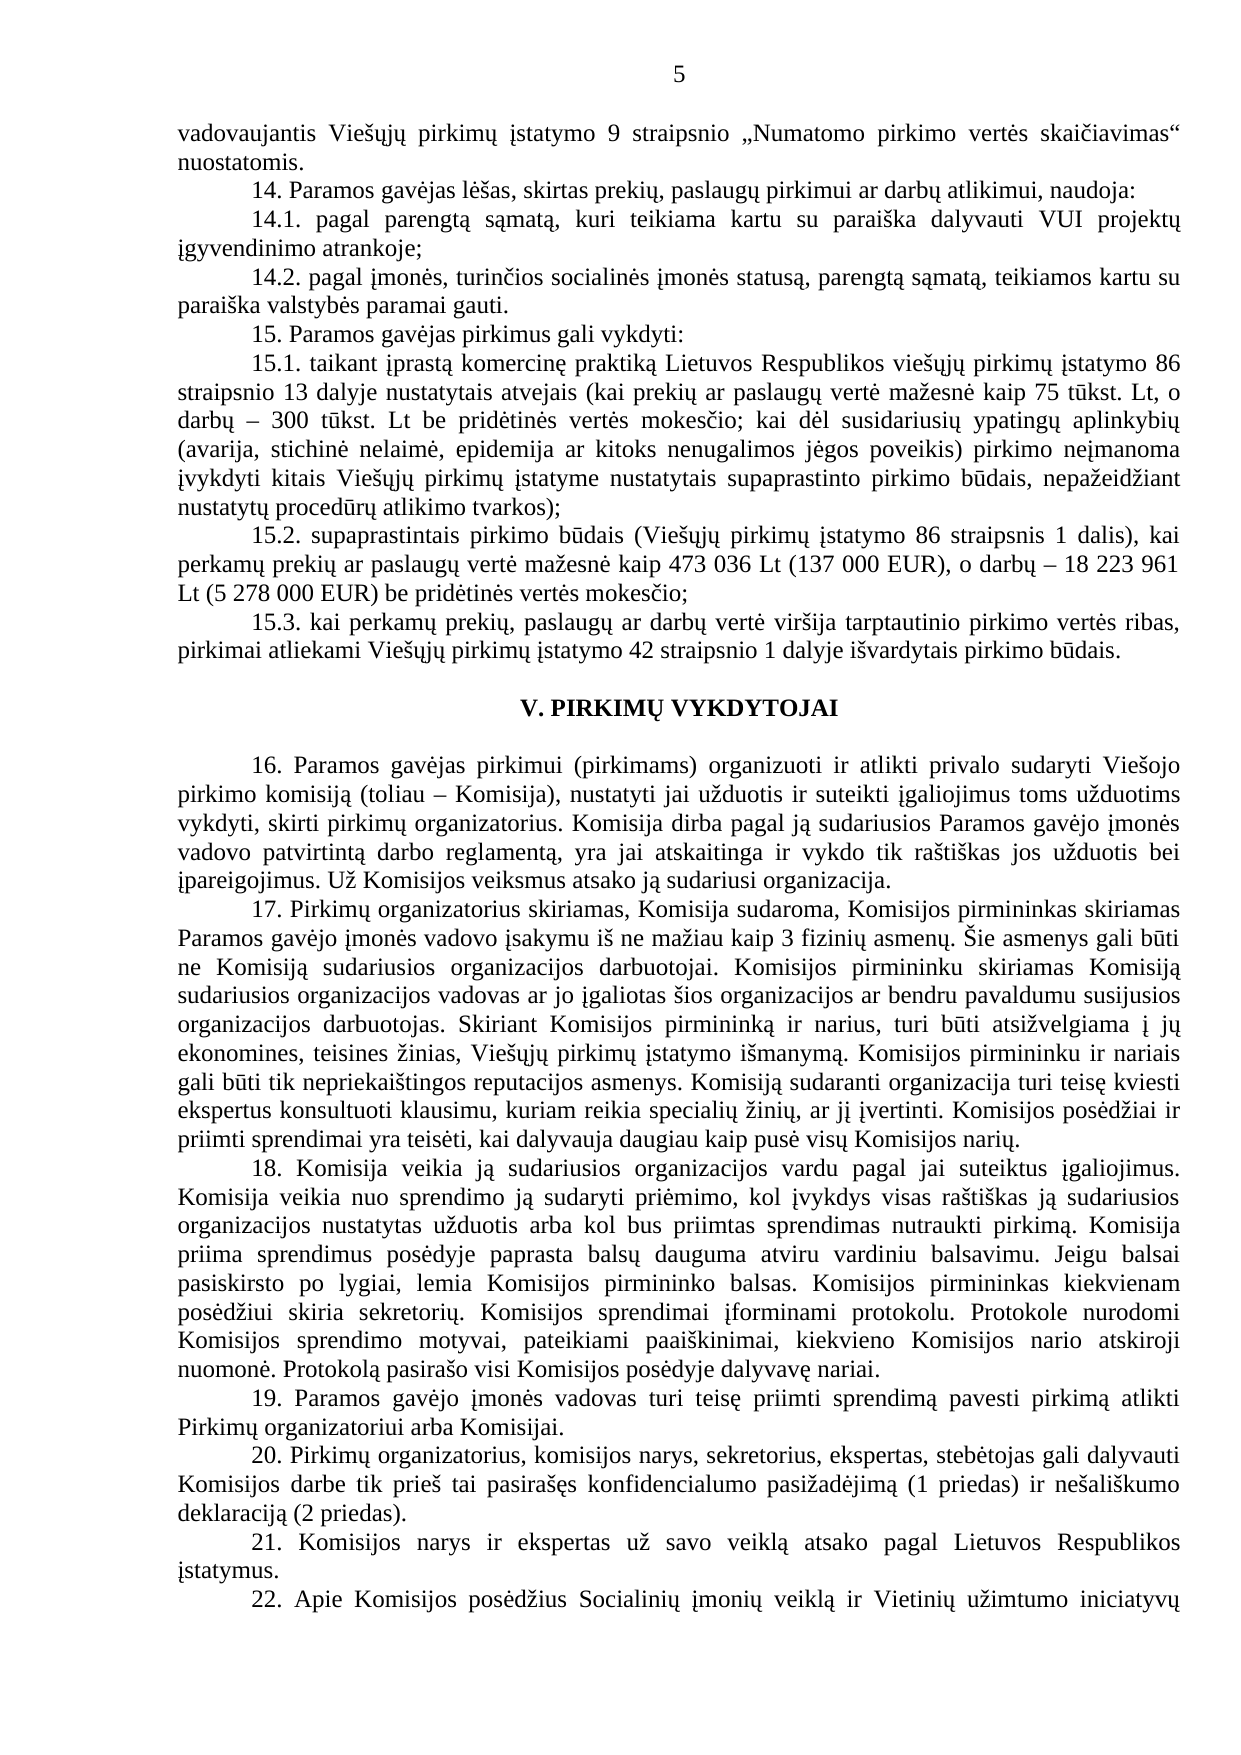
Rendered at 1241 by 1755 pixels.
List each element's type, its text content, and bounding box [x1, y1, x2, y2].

text 22. Apie Komisijos posėdžius Socialinių įmonių veiklą ir Vietinių užimtumo iniciatyvų [177, 1584, 1181, 1613]
text 15.1. taikant įprastą komercinę praktiką Lietuvos Respublikos viešųjų pirkimų įstatymo 86 straipsnio 13 dalyje nustatytais atvejais (kai prekių ar paslaugų vertė mažesnė kaip 75 tūkst. Lt, o darbų – 300 tūkst. Lt be pridėtinės vertės mokesčio; kai dėl susidariusių ypatingų aplinkybių (avarija, stichinė nelaimė, epidemija ar kitoks nenugalimos jėgos poveikis) pirkimo neįmanoma įvykdyti kitais Viešųjų pirkimų įstatyme nustatytais supaprastinto pirkimo būdais, nepažeidžiant nustatytų procedūrų atlikimo tvarkos); [177, 348, 1181, 521]
text 15.2. supaprastintais pirkimo būdais (Viešųjų pirkimų įstatymo 86 straipsnis 1 dalis), kai perkamų prekių ar paslaugų vertė mažesnė kaip 473 036 Lt (137 000 EUR), o darbų – 18 223 961 Lt (5 278 000 EUR) be pridėtinės vertės mokesčio; [177, 521, 1181, 607]
text 15.3. kai perkamų prekių, paslaugų ar darbų vertė viršija tarptautinio pirkimo vertės ribas, pirkimai atliekami Viešųjų pirkimų įstatymo 42 straipsnio 1 dalyje išvardytais pirkimo būdais. [177, 607, 1181, 664]
text 21. Komisijos narys ir ekspertas už savo veiklą atsako pagal Lietuvos Respublikos įstatymus. [177, 1527, 1181, 1584]
text 14.2. pagal įmonės, turinčios socialinės įmonės statusą, parengtą sąmatą, teikiamos kartu su paraiška valstybės paramai gauti. [177, 262, 1181, 319]
text V. PIRKIMŲ VYKDYTOJAI [177, 693, 1181, 722]
text 14. Paramos gavėjas lėšas, skirtas prekių, paslaugų pirkimui ar darbų atlikimui, naudoja: [177, 176, 1181, 204]
text 19. Paramos gavėjo įmonės vadovas turi teisę priimti sprendimą pavesti pirkimą atlikti Pirkimų organizatoriui arba Komisijai. [177, 1383, 1181, 1441]
text vadovaujantis Viešųjų pirkimų įstatymo 9 straipsnio „Numatomo pirkimo vertės skaičiavimas“ nuostatomis. [177, 118, 1181, 176]
text 18. Komisija veikia ją sudariusios organizacijos vardu pagal jai suteiktus įgaliojimus. Komisija veikia nuo sprendimo ją sudaryti priėmimo, kol įvykdys visas raštiškas ją sudariusios organizacijos nustatytas užduotis arba kol bus priimtas sprendimas nutraukti pirkimą. Komisija priima sprendimus posėdyje paprasta balsų dauguma atviru vardiniu balsavimu. Jeigu balsai pasiskirsto po lygiai, lemia Komisijos pirmininko balsas. Komisijos pirmininkas kiekvienam posėdžiui skiria sekretorių. Komisijos sprendimai įforminami protokolu. Protokole nurodomi Komisijos sprendimo motyvai, pateikiami paaiškinimai, kiekvieno Komisijos nario atskiroji nuomonė. Protokolą pasirašo visi Komisijos posėdyje dalyvavę nariai. [177, 1153, 1181, 1383]
text 16. Paramos gavėjas pirkimui (pirkimams) organizuoti ir atlikti privalo sudaryti Viešojo pirkimo komisiją (toliau – Komisija), nustatyti jai užduotis ir suteikti įgaliojimus toms užduotims vykdyti, skirti pirkimų organizatorius. Komisija dirba pagal ją sudariusios Paramos gavėjo įmonės vadovo patvirtintą darbo reglamentą, yra jai atskaitinga ir vykdo tik raštiškas jos užduotis bei įpareigojimus. Už Komisijos veiksmus atsako ją sudariusi organizacija. [177, 751, 1181, 894]
text 15. Paramos gavėjas pirkimus gali vykdyti: [177, 319, 1181, 348]
text 17. Pirkimų organizatorius skiriamas, Komisija sudaroma, Komisijos pirmininkas skiriamas Paramos gavėjo įmonės vadovo įsakymu iš ne mažiau kaip 3 fizinių asmenų. Šie asmenys gali būti ne Komisiją sudariusios organizacijos darbuotojai. Komisijos pirmininku skiriamas Komisiją sudariusios organizacijos vadovas ar jo įgaliotas šios organizacijos ar bendru pavaldumu susijusios organizacijos darbuotojas. Skiriant Komisijos pirmininką ir narius, turi būti atsižvelgiama į jų ekonomines, teisines žinias, Viešųjų pirkimų įstatymo išmanymą. Komisijos pirmininku ir nariais gali būti tik nepriekaištingos reputacijos asmenys. Komisiją sudaranti organizacija turi teisę kviesti ekspertus konsultuoti klausimu, kuriam reikia specialių žinių, ar jį įvertinti. Komisijos posėdžiai ir priimti sprendimai yra teisėti, kai dalyvauja daugiau kaip pusė visų Komisijos narių. [177, 894, 1181, 1153]
text 20. Pirkimų organizatorius, komisijos narys, sekretorius, ekspertas, stebėtojas gali dalyvauti Komisijos darbe tik prieš tai pasirašęs konfidencialumo pasižadėjimą (1 priedas) ir nešališkumo deklaraciją (2 priedas). [177, 1441, 1181, 1527]
text 14.1. pagal parengtą sąmatą, kuri teikiama kartu su paraiška dalyvauti VUI projektų įgyvendinimo atrankoje; [177, 204, 1181, 262]
